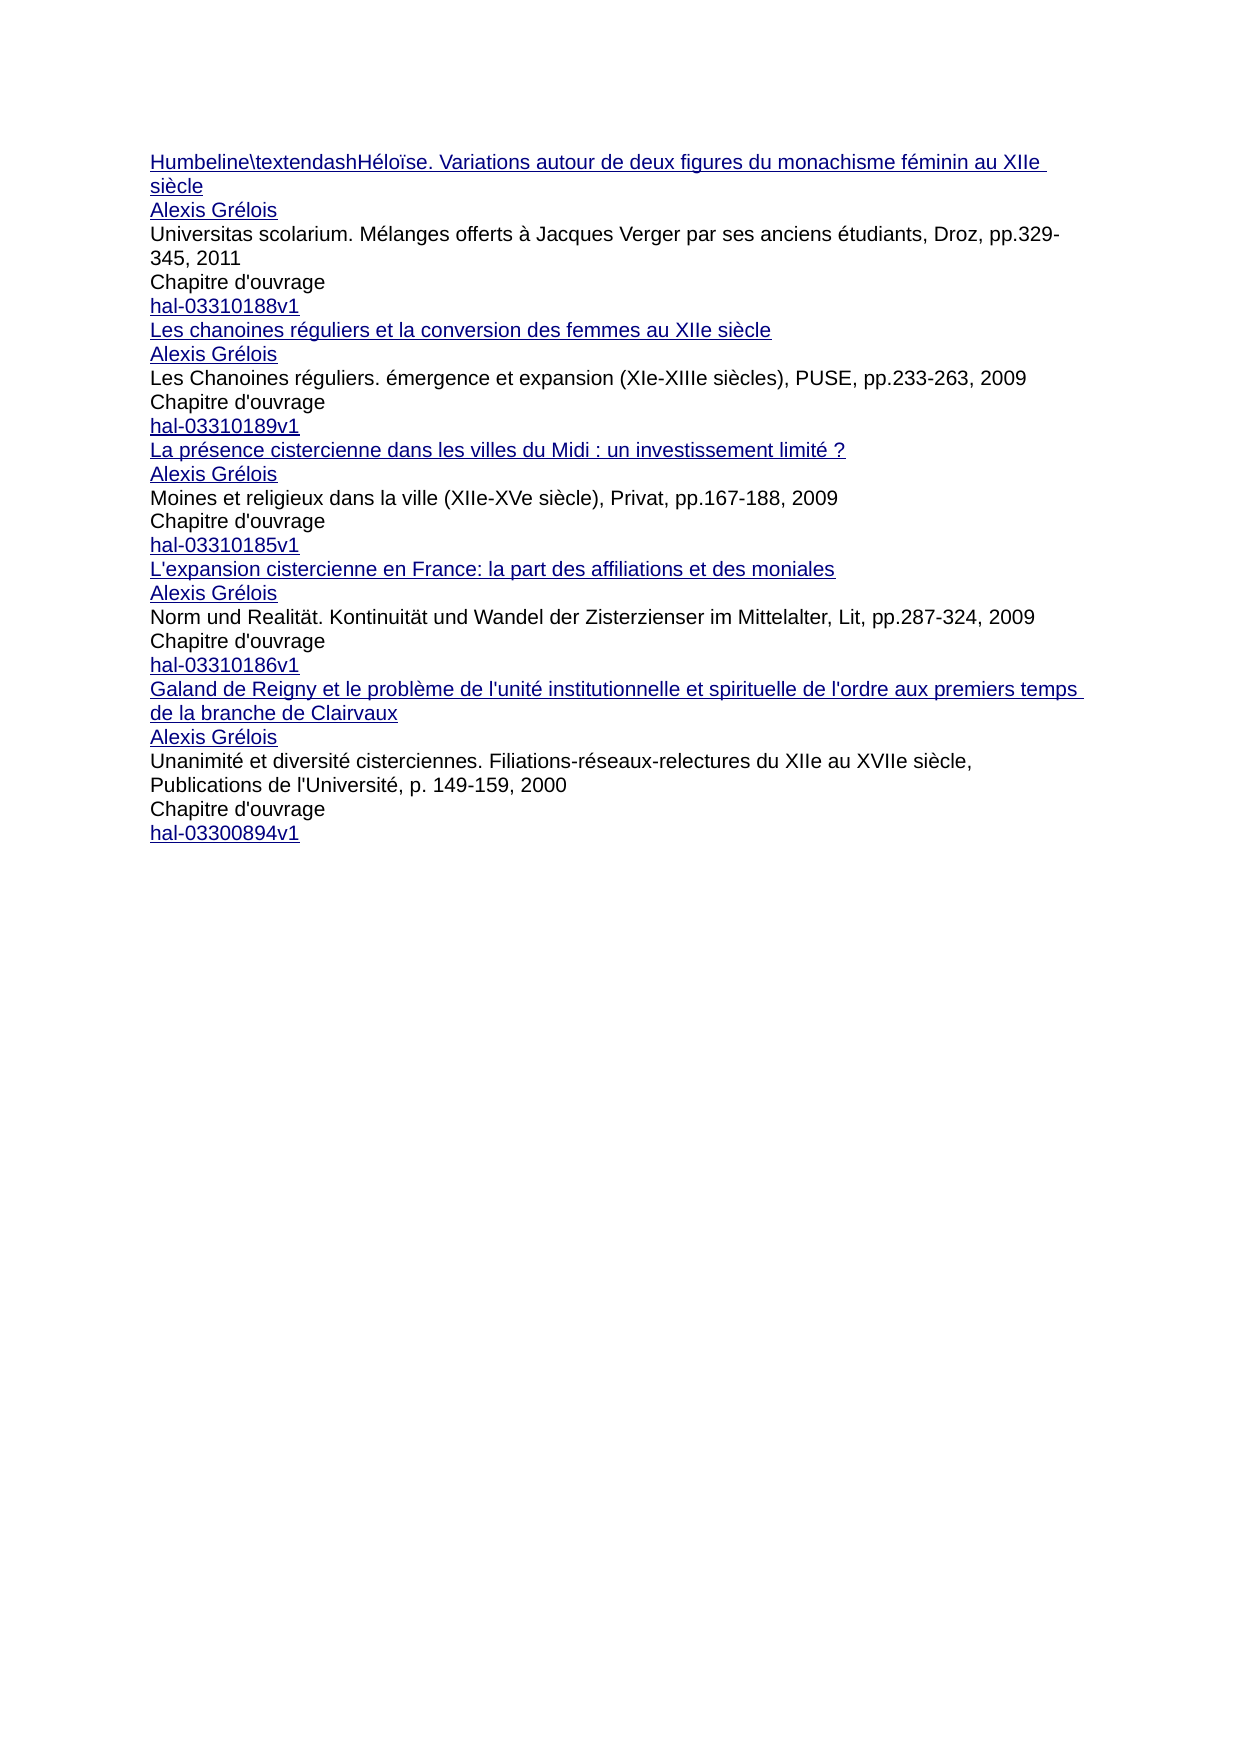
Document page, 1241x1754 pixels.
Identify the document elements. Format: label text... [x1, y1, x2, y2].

table_cell La présence cistercienne dans les villes du Midi : un investissement limité ? Alexis Grélois Moines et religieux dans la ville (XIIe-XVe siècle), Privat, pp.167-188, 2009 Chapitre d'ouvrage hal-03310185v1 [150, 438, 1090, 557]
table_cell L'expansion cistercienne en France: la part des affiliations et des moniales Alexis Grélois Norm und Realität. Kontinuität und Wandel der Zisterzienser im Mittelalter, Lit, pp.287-324, 2009 Chapitre d'ouvrage hal-03310186v1 [150, 557, 1090, 677]
table_cell Les chanoines réguliers et la conversion des femmes au XIIe siècle Alexis Grélois Les Chanoines réguliers. émergence et expansion (XIe-XIIIe siècles), PUSE, pp.233-263, 2009 Chapitre d'ouvrage hal-03310189v1 [150, 318, 1090, 437]
table_cell Galand de Reigny et le problème de l'unité institutionnelle et spirituelle de l'ordre aux premiers temps de la branche de Clairvaux Alexis Grélois Unanimité et diversité cisterciennes. Filiations-réseaux-relectures du XIIe au XVIIe siècle, Publications de l'Université, p. 149-159, 2000 Chapitre d'ouvrage hal-03300894v1 [150, 677, 1090, 845]
table_cell Humbeline\textendashHéloïse. Variations autour de deux figures du monachisme féminin au XIIe siècle Alexis Grélois Universitas scolarium. Mélanges offerts à Jacques Verger par ses anciens étudiants, Droz, pp.329-345, 2011 Chapitre d'ouvrage hal-03310188v1 [150, 150, 1090, 318]
